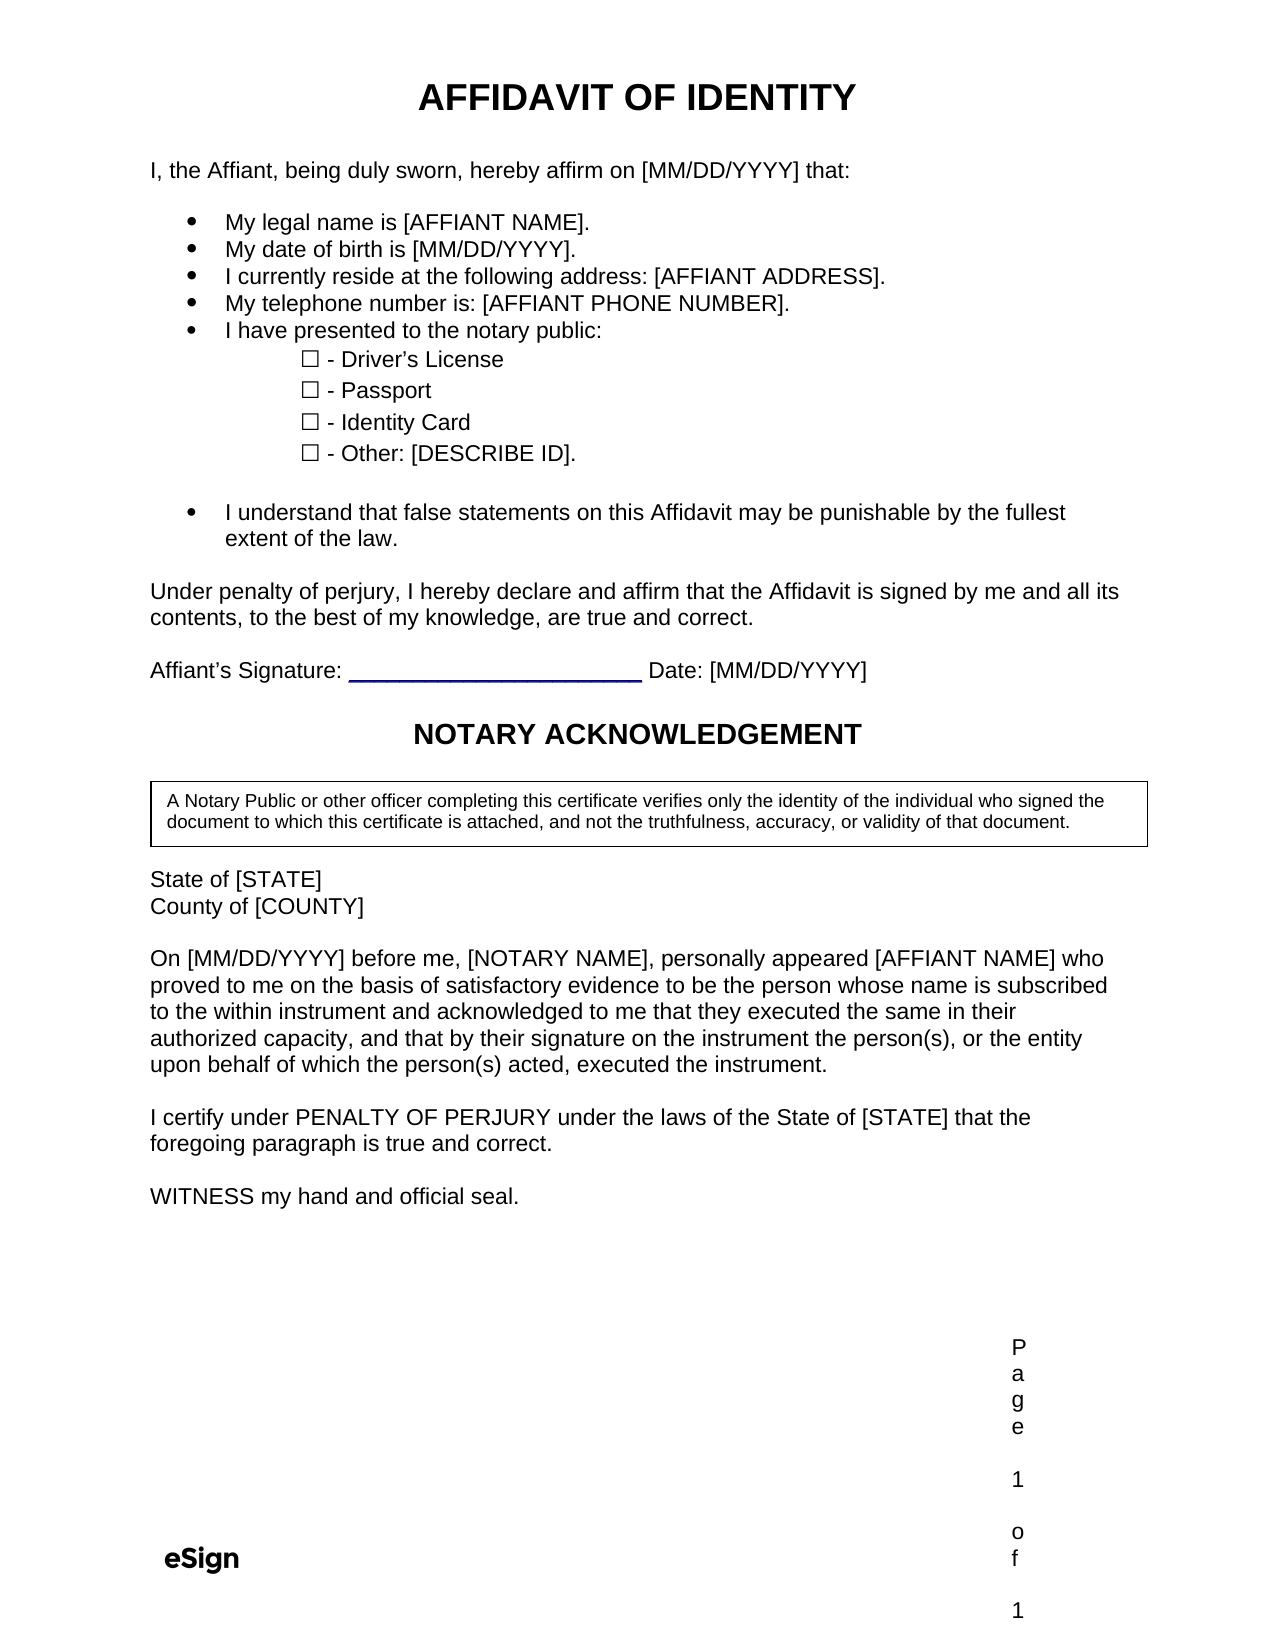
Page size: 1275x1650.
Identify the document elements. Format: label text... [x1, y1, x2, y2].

text ☐ - Passport [300, 374, 1125, 406]
list My date of birth is [MM/DD/YYYY]. [187, 236, 1125, 263]
text AFFIDAVIT OF IDENTITY [150, 75, 1125, 118]
text On [MM/DD/YYYY] before me, [NOTARY NAME], personally appeared [AFFIANT NAME] who proved to me on the basis of satisfactory evidence to be the person whose name is subscribed to the within instrument and acknowledged to me that they executed the same in their authorized capacity, and that by their signature on the instrument the person(s), or the entity upon behalf of which the person(s) acted, executed the instrument. [150, 945, 1125, 1077]
text ☐ - Identity Card [300, 406, 1125, 437]
list I understand that false statements on this Affidavit may be punishable by the fullest extent of the law. [187, 499, 1125, 551]
list My legal name is [AFFIANT NAME]. [187, 209, 1125, 236]
text State of [STATE] [150, 847, 1125, 893]
text Under penalty of perjury, I hereby declare and affirm that the Affidavit is signed by me and all its contents, to the best of my knowledge, are true and correct. [150, 578, 1125, 630]
list I have presented to the notary public: [187, 317, 1125, 343]
list I currently reside at the following address: [AFFIANT ADDRESS]. [187, 263, 1125, 290]
text I certify under PENALTY OF PERJURY under the laws of the State of [STATE] that the foregoing paragraph is true and correct. [150, 1103, 1125, 1156]
text WITNESS my hand and official seal. [150, 1183, 1125, 1288]
text ☐ - Other: [DESCRIBE ID]. [300, 437, 1125, 499]
list My telephone number is: [AFFIANT PHONE NUMBER]. [187, 290, 1125, 317]
text Affiant’s Signature: _______________________ Date: [MM/DD/YYYY] [150, 657, 1125, 683]
text I, the Affiant, being duly sworn, hereby affirm on [MM/DD/YYYY] that: [150, 157, 1125, 183]
text County of [COUNTY] [150, 893, 1125, 919]
text A Notary Public or other officer completing this certificate verifies only the identity of the individual who signed the document to which this certificate is attached, and not the truthfulness, accuracy, or validity of that document. [167, 790, 1132, 838]
subtitle NOTARY ACKNOWLEDGEMENT [150, 717, 1125, 781]
text ☐ - Driver’s License [300, 343, 1125, 374]
